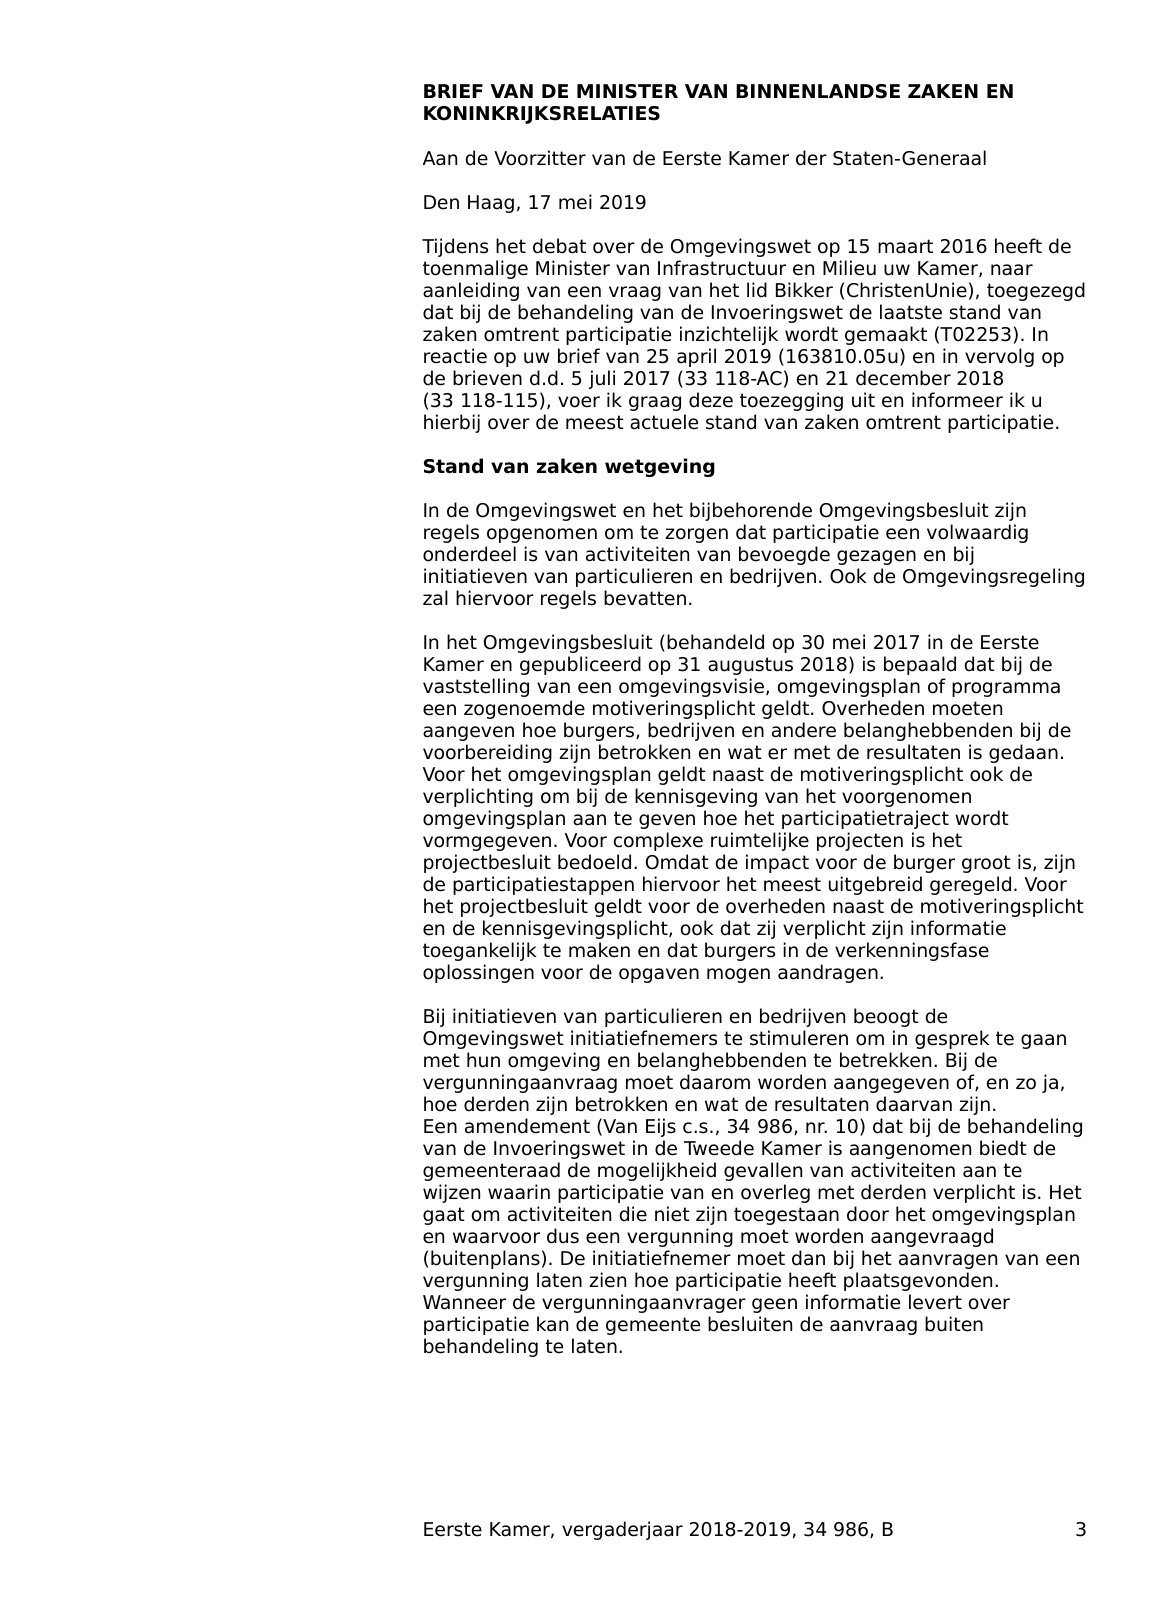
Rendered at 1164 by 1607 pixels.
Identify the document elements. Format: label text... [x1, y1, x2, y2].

subtitle BRIEF VAN DE MINISTER VAN BINNENLANDSE ZAKEN EN KONINKRIJKSRELATIES [422, 81, 1087, 125]
text Een amendement (Van Eijs c.s., 34 986, nr. 10) dat bij de behandeling van de Invoeringswet in de Tweede Kamer is aangenomen biedt de gemeenteraad de mogelijkheid gevallen van activiteiten aan te wijzen waarin participatie van en overleg met derden verplicht is. Het gaat om activiteiten die niet zijn toegestaan door het omgevingsplan en waarvoor dus een vergunning moet worden aangevraagd (buitenplans). De initiatiefnemer moet dan bij het aanvragen van een vergunning laten zien hoe participatie heeft plaatsgevonden. Wanneer de vergunningaanvrager geen informatie levert over participatie kan de gemeente besluiten de aanvraag buiten behandeling te laten. [422, 1116, 1087, 1357]
subtitle Stand van zaken wetgeving [422, 456, 1087, 478]
text In het Omgevingsbesluit (behandeld op 30 mei 2017 in de Eerste Kamer en gepubliceerd op 31 augustus 2018) is bepaald dat bij de vaststelling van een omgevingsvisie, omgevingsplan of programma een zogenoemde motiveringsplicht geldt. Overheden moeten aangeven hoe burgers, bedrijven en andere belanghebbenden bij de voorbereiding zijn betrokken en wat er met de resultaten is gedaan. Voor het omgevingsplan geldt naast de motiveringsplicht ook de verplichting om bij de kennisgeving van het voorgenomen omgevingsplan aan te geven hoe het participatietraject wordt vormgegeven. Voor complexe ruimtelijke projecten is het projectbesluit bedoeld. Omdat de impact voor de burger groot is, zijn de participatiestappen hiervoor het meest uitgebreid geregeld. Voor het projectbesluit geldt voor de overheden naast de motiveringsplicht en de kennisgevingsplicht, ook dat zij verplicht zijn informatie toegankelijk te maken en dat burgers in de verkenningsfase oplossingen voor de opgaven mogen aandragen. [422, 632, 1087, 984]
text Den Haag, 17 mei 2019 [422, 192, 1087, 213]
text In de Omgevingswet en het bijbehorende Omgevingsbesluit zijn regels opgenomen om te zorgen dat participatie een volwaardig onderdeel is van activiteiten van bevoegde gezagen en bij initiatieven van particulieren en bedrijven. Ook de Omgevingsregeling zal hiervoor regels bevatten. [422, 500, 1087, 610]
text Tijdens het debat over de Omgevingswet op 15 maart 2016 heeft de toenmalige Minister van Infrastructuur en Milieu uw Kamer, naar aanleiding van een vraag van het lid Bikker (ChristenUnie), toegezegd dat bij de behandeling van de Invoeringswet de laatste stand van zaken omtrent participatie inzichtelijk wordt gemaakt (T02253). In reactie op uw brief van 25 april 2019 (163810.05u) en in vervolg op de brieven d.d. 5 juli 2017 (33 118-AC) en 21 december 2018 (33 118-115), voer ik graag deze toezegging uit en informeer ik u hierbij over de meest actuele stand van zaken omtrent participatie. [422, 236, 1087, 433]
text Bij initiatieven van particulieren en bedrijven beoogt de Omgevingswet initiatiefnemers te stimuleren om in gesprek te gaan met hun omgeving en belanghebbenden te betrekken. Bij de vergunningaanvraag moet daarom worden aangegeven of, en zo ja, hoe derden zijn betrokken en wat de resultaten daarvan zijn. [422, 1006, 1087, 1116]
text Aan de Voorzitter van de Eerste Kamer der Staten-Generaal [422, 147, 1087, 169]
